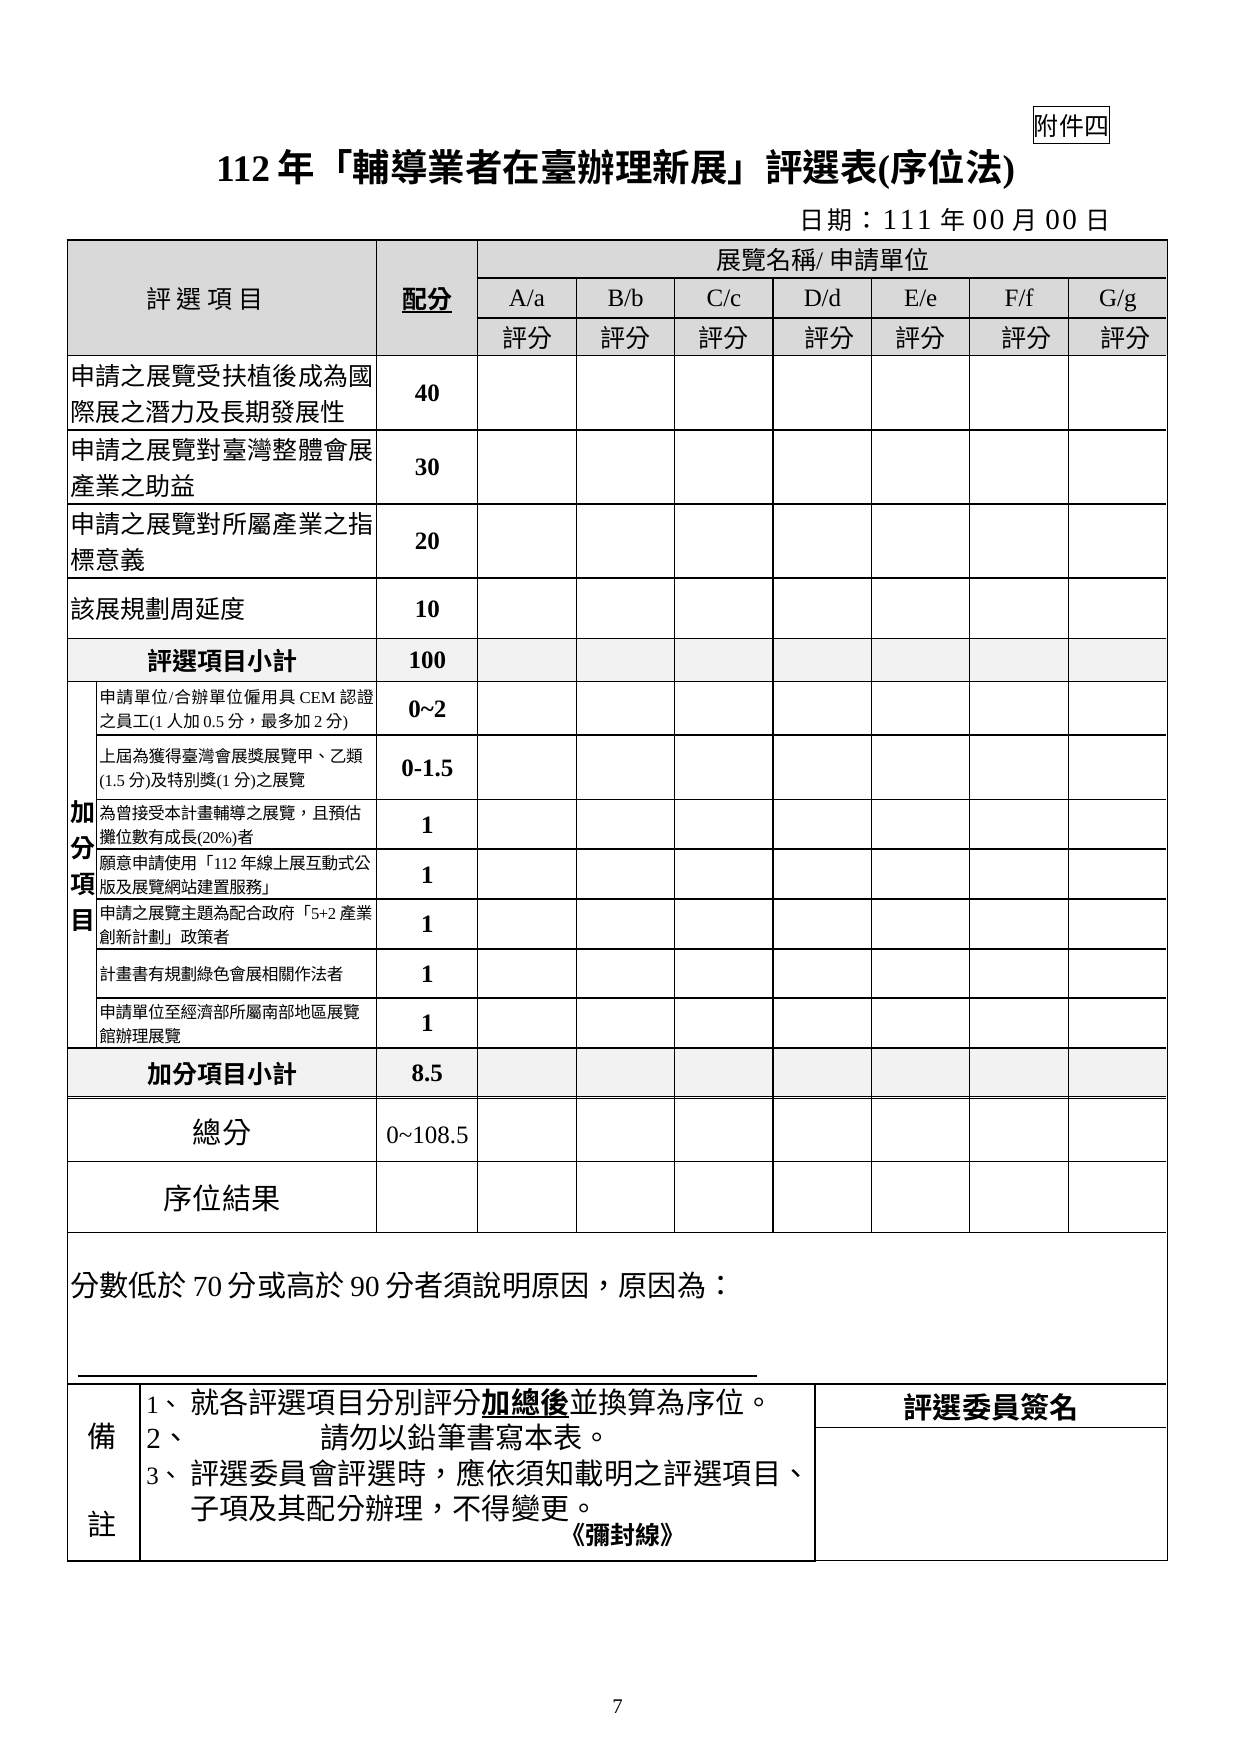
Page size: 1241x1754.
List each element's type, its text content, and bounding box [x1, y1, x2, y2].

table_cell [1069, 734, 1167, 798]
table_cell [774, 356, 871, 429]
table_cell [774, 1049, 871, 1096]
table_cell [872, 579, 969, 638]
table_cell E/e [872, 279, 969, 317]
table_cell 評分 [675, 319, 772, 355]
table_cell [1069, 503, 1167, 577]
table_cell [970, 505, 1068, 577]
table_cell [970, 682, 1068, 734]
table_cell [577, 639, 674, 681]
table_cell [872, 356, 969, 429]
table_cell [478, 736, 576, 798]
table_cell [872, 900, 969, 948]
table_cell [675, 356, 772, 429]
table_cell [577, 850, 674, 898]
subtitle 112年「輔導業者在臺辦理新展」評選表(序位法) [120, 143, 1110, 191]
table_cell [1069, 898, 1167, 948]
table_cell 申請之展覽對所屬產業之指標意義 [68, 505, 376, 577]
table_cell [577, 999, 674, 1047]
table_cell [1069, 577, 1167, 638]
table_cell [872, 950, 969, 997]
table_cell [675, 639, 772, 681]
table_cell [478, 999, 576, 1047]
table_cell [1069, 355, 1167, 429]
table_cell [774, 900, 871, 948]
table_cell [970, 1049, 1068, 1096]
table_cell [774, 1162, 871, 1232]
table_cell 加 分 項 目 [68, 682, 96, 1047]
table_header 評 選 項 目 [68, 241, 376, 355]
table_cell 10 [377, 579, 477, 638]
table_cell [1069, 681, 1167, 734]
table_cell [970, 850, 1068, 898]
table_cell [478, 682, 576, 734]
table_cell [377, 1162, 477, 1232]
table_cell 上屆為獲得臺灣會展獎展覽甲、乙類(1.5分)及特別獎(1分)之展覽 [97, 736, 376, 798]
table_cell 評選委員簽名 [816, 1383, 1167, 1427]
table_cell 1 [377, 800, 477, 848]
table_cell [478, 900, 576, 948]
table_cell [675, 850, 772, 898]
table_cell 8.5 [377, 1049, 477, 1096]
table_cell [675, 1099, 772, 1161]
table_cell [816, 1427, 1167, 1560]
table_cell 30 [377, 431, 477, 503]
table_cell A/a [478, 279, 576, 317]
table_cell B/b [577, 279, 674, 317]
table_cell [774, 950, 871, 997]
table_cell [872, 431, 969, 503]
table_cell 願意申請使用「112年線上展互動式公版及展覽網站建置服務」 [97, 850, 376, 898]
table_cell [478, 356, 576, 429]
table_cell [1069, 429, 1167, 503]
table_cell [478, 579, 576, 638]
table_cell [970, 579, 1068, 638]
table_cell [872, 1049, 969, 1096]
table_cell 0~108.5 [377, 1099, 477, 1161]
table_cell 為曾接受本計畫輔導之展覽，且預估攤位數有成長(20%)者 [97, 800, 376, 848]
table_cell [774, 736, 871, 798]
table_cell 0-1.5 [377, 736, 477, 798]
table_cell [774, 639, 871, 681]
table_cell 1 [377, 950, 477, 997]
table_cell [675, 1162, 772, 1232]
table_cell [675, 682, 772, 734]
table_cell [872, 736, 969, 798]
text 日期：111年00月00日 [123, 191, 1110, 239]
table_cell [1069, 1047, 1167, 1096]
table_cell [577, 579, 674, 638]
table_cell [872, 850, 969, 898]
table_cell [1069, 638, 1167, 681]
table_cell [970, 1162, 1068, 1232]
table_cell [577, 1162, 674, 1232]
table_cell [970, 800, 1068, 848]
table_cell [577, 505, 674, 577]
table_cell [872, 999, 969, 1047]
table_cell 評分 [478, 319, 576, 355]
table_cell [675, 800, 772, 848]
table_cell 1 [377, 900, 477, 948]
table_cell [774, 850, 871, 898]
table_cell 評分 [872, 319, 969, 355]
table_cell 申請單位/合辦單位僱用具CEM認證之員工(1人加0.5分，最多加2分) [97, 682, 376, 734]
table_cell [970, 999, 1068, 1047]
table_cell [577, 431, 674, 503]
table_cell 1 [377, 999, 477, 1047]
table_cell 總分 [68, 1099, 376, 1161]
table_cell [970, 639, 1068, 681]
table_cell 申請單位至經濟部所屬南部地區展覽館辦理展覽 [97, 999, 376, 1047]
table_cell [1069, 948, 1167, 997]
table_cell [774, 800, 871, 848]
table_cell F/f [970, 279, 1068, 317]
table_cell [872, 639, 969, 681]
table_cell [478, 431, 576, 503]
table_cell [872, 682, 969, 734]
table_cell [577, 1099, 674, 1161]
table_header 展覽名稱/ 申請單位 [478, 241, 1167, 277]
table_cell 1 [377, 850, 477, 898]
table_cell [577, 356, 674, 429]
table_cell [478, 1099, 576, 1161]
table_cell [1069, 799, 1167, 848]
table_cell [675, 431, 772, 503]
table_cell [1069, 848, 1167, 898]
table_cell G/g [1069, 277, 1167, 317]
table_cell 備 註 [68, 1385, 139, 1560]
table_cell [774, 505, 871, 577]
table_cell [675, 900, 772, 948]
table_cell [872, 1099, 969, 1161]
table_cell [970, 431, 1068, 503]
table_cell [478, 950, 576, 997]
table_cell 就各評選項目分別評分加總後並換算為序位。 請勿以鉛筆書寫本表。 評選委員會評選時，應依須知載明之評選項目、子項及其配分辦理，不得變更。 [141, 1385, 814, 1560]
table_cell [970, 1099, 1068, 1161]
table_cell [774, 1099, 871, 1161]
table_cell [970, 736, 1068, 798]
table_cell [478, 1162, 576, 1232]
table_cell [1069, 997, 1167, 1047]
table_cell [675, 579, 772, 638]
table_cell [872, 800, 969, 848]
table_cell 100 [377, 639, 477, 681]
table_cell [774, 431, 871, 503]
table_cell [478, 505, 576, 577]
table_cell [970, 900, 1068, 948]
table_cell D/d [774, 279, 871, 317]
table_cell [970, 356, 1068, 429]
table_cell [872, 1162, 969, 1232]
table_cell 評分 [970, 319, 1068, 355]
table_cell [1069, 1096, 1167, 1161]
table_cell [675, 505, 772, 577]
table_cell [774, 682, 871, 734]
table_cell [478, 850, 576, 898]
table_cell [577, 950, 674, 997]
table_cell [577, 736, 674, 798]
table_cell [577, 900, 674, 948]
table_cell [478, 1049, 576, 1096]
table_cell [675, 950, 772, 997]
table_cell 申請之展覽受扶植後成為國際展之潛力及長期發展性 [68, 356, 376, 429]
table_cell [1069, 1161, 1167, 1232]
table_cell [478, 800, 576, 848]
table_cell 序位結果 [68, 1162, 376, 1232]
table_cell [675, 999, 772, 1047]
table_cell [774, 999, 871, 1047]
table_cell 該展規劃周延度 [68, 579, 376, 638]
table_header 配分 [377, 241, 477, 355]
table_cell [577, 1049, 674, 1096]
table_cell [478, 639, 576, 681]
table_cell 20 [377, 505, 477, 577]
table_cell 評分 [1069, 317, 1167, 355]
table_cell 評分 [774, 319, 871, 355]
table_cell [872, 505, 969, 577]
table_cell [675, 736, 772, 798]
table_cell 加分項目小計 [68, 1049, 376, 1096]
table_cell [774, 579, 871, 638]
text 附件四 [120, 104, 1110, 143]
table_cell 評分 [577, 319, 674, 355]
table_cell [675, 1049, 772, 1096]
table_cell [577, 800, 674, 848]
table_cell 0~2 [377, 682, 477, 734]
table_cell C/c [675, 279, 772, 317]
table_cell 評選項目小計 [68, 639, 376, 681]
table_cell [970, 950, 1068, 997]
table_cell 分數低於70分或高於90分者須說明原因，原因為： [68, 1232, 1167, 1383]
table_cell [577, 682, 674, 734]
table_cell 申請之展覽對臺灣整體會展產業之助益 [68, 431, 376, 503]
table_cell 申請之展覽主題為配合政府「5+2產業創新計劃」政策者 [97, 900, 376, 948]
table_cell 40 [377, 356, 477, 429]
table_cell 計畫書有規劃綠色會展相關作法者 [97, 950, 376, 997]
